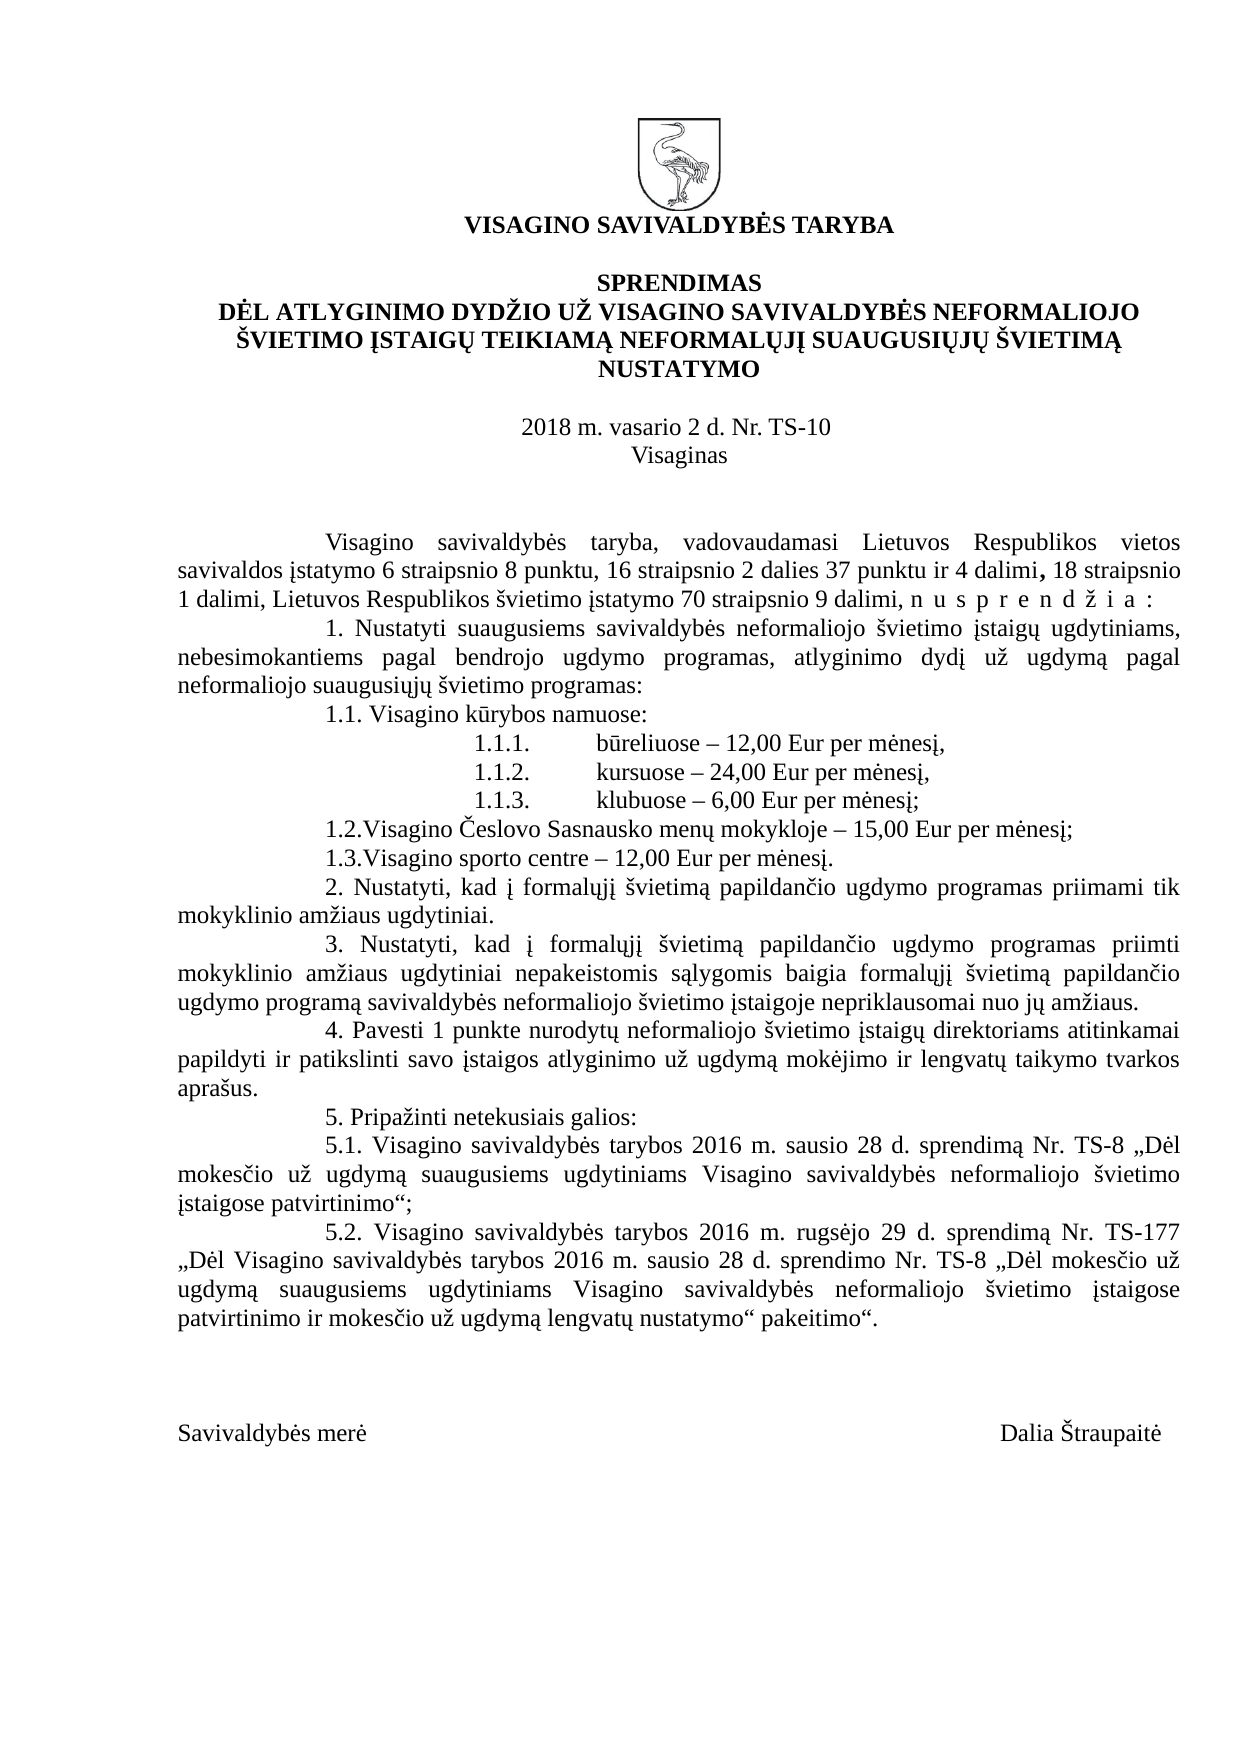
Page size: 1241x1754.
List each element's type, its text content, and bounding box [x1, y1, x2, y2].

text sprendimas [177, 268, 1181, 297]
text Visaginas [177, 440, 1181, 469]
text 2. Nustatyti, kad į formalųjį švietimą papildančio ugdymo programas priimami tik mokyklinio amžiaus ugdytiniai. [177, 872, 1181, 929]
text Savivaldybės merė Dalia Štraupaitė [177, 1418, 1181, 1447]
text 5. Pripažinti netekusiais galios: [177, 1102, 1181, 1130]
text 1.2. Visagino Česlovo Sasnausko menų mokykloje – 15,00 Eur per mėnesį; [177, 814, 1181, 843]
text 2018 m. vasario 2 d. Nr. TS-10 [177, 412, 1181, 440]
text dėl ATLYGINIMO DYDŽIO Už Visagino savivaldybės neformaliojo švietimo įstaigų teikiamą neformalųjį suaugusiųjų švietimą NUSTATYMO [177, 297, 1181, 383]
text Visagino savivaldybės taryba, vadovaudamasi Lietuvos Respublikos vietos savivaldos įstatymo 6 straipsnio 8 punktu, 16 straipsnio 2 dalies 37 punktu ir 4 dalimi, 18 straipsnio 1 dalimi, Lietuvos Respublikos švietimo įstatymo 70 straipsnio 9 dalimi, nusprendžia: [177, 527, 1181, 613]
text 1.1.3. klubuose – 6,00 Eur per mėnesį; [326, 785, 1181, 814]
text 4. Pavesti 1 punkte nurodytų neformaliojo švietimo įstaigų direktoriams atitinkamai papildyti ir patikslinti savo įstaigos atlyginimo už ugdymą mokėjimo ir lengvatų taikymo tvarkos aprašus. [177, 1015, 1181, 1102]
text 1. Nustatyti suaugusiems savivaldybės neformaliojo švietimo įstaigų ugdytiniams, nebesimokantiems pagal bendrojo ugdymo programas, atlyginimo dydį už ugdymą pagal neformaliojo suaugusiųjų švietimo programas: [177, 613, 1181, 699]
text 1.3. Visagino sporto centre – 12,00 Eur per mėnesį. [177, 843, 1181, 872]
text 1.1. Visagino kūrybos namuose: [177, 699, 1181, 728]
text 5.2. Visagino savivaldybės tarybos 2016 m. rugsėjo 29 d. sprendimą Nr. TS-177 „Dėl Visagino savivaldybės tarybos 2016 m. sausio 28 d. sprendimo Nr. TS-8 „Dėl mokesčio už ugdymą suaugusiems ugdytiniams Visagino savivaldybės neformaliojo švietimo įstaigose patvirtinimo ir mokesčio už ugdymą lengvatų nustatymo“ pakeitimo“. [177, 1217, 1181, 1332]
text 1.1.2. kursuose – 24,00 Eur per mėnesį, [326, 757, 1181, 785]
text 3. Nustatyti, kad į formalųjį švietimą papildančio ugdymo programas priimti mokyklinio amžiaus ugdytiniai nepakeistomis sąlygomis baigia formalųjį švietimą papildančio ugdymo programą savivaldybės neformaliojo švietimo įstaigoje nepriklausomai nuo jų amžiaus. [177, 929, 1181, 1015]
text 1.1.1. būreliuose – 12,00 Eur per mėnesį, [326, 728, 1181, 757]
text Visagino savivaldybės taryba [177, 210, 1181, 239]
text 5.1. Visagino savivaldybės tarybos 2016 m. sausio 28 d. sprendimą Nr. TS-8 „Dėl mokesčio už ugdymą suaugusiems ugdytiniams Visagino savivaldybės neformaliojo švietimo įstaigose patvirtinimo“; [177, 1130, 1181, 1217]
